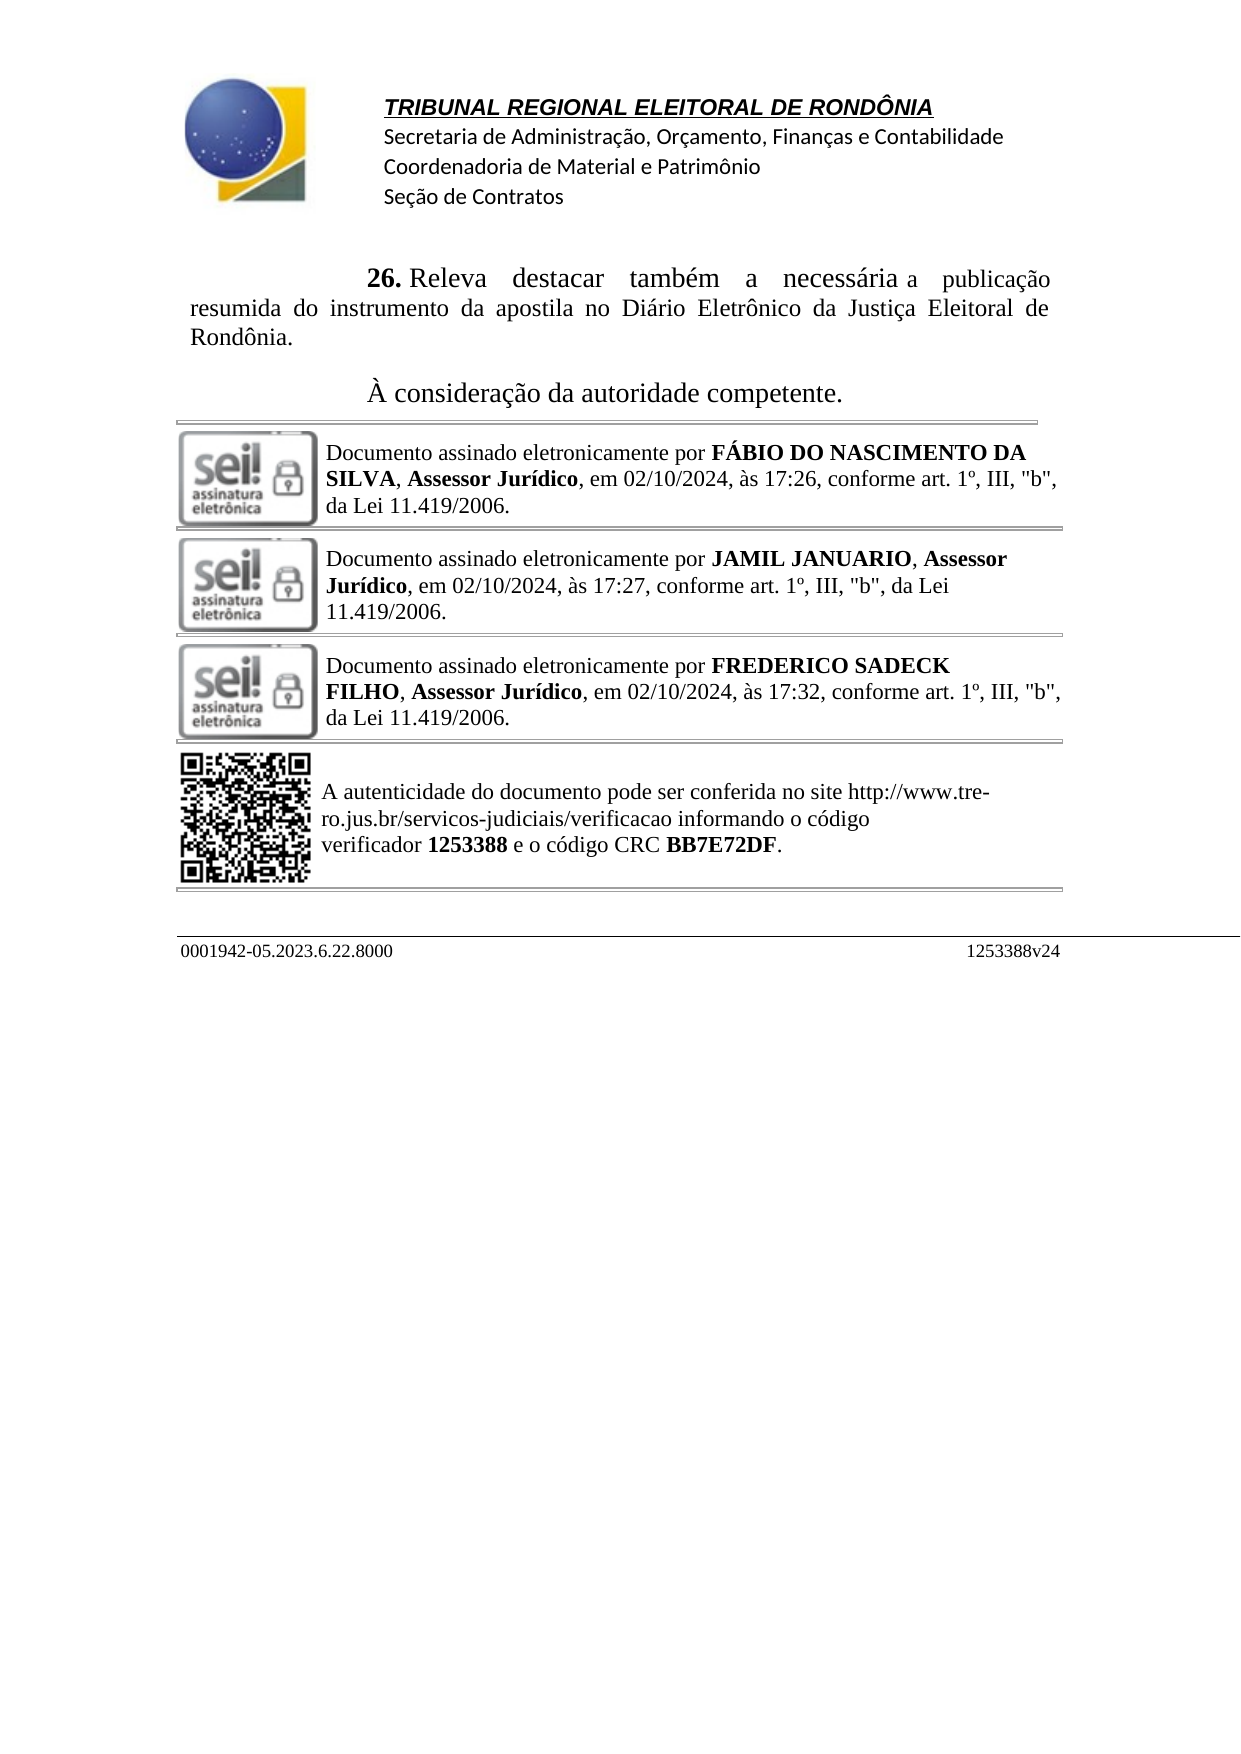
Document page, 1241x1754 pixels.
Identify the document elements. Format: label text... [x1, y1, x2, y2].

text 26. Releva destacar também a necessária a publicação resumida do instrumento da apostila no Diário Eletrônico da Justiça Eleitoral de Rondônia. [190, 261, 1051, 351]
table_header [177, 430, 324, 526]
table_header [177, 643, 324, 739]
table_header Documento assinado eletronicamente por JAMIL JANUARIO, Assessor Jurídico, em 02/10/2024, às 17:27, conforme art. 1º, III, "b", da Lei 11.419/2006. [324, 536, 1072, 633]
table_header Documento assinado eletronicamente por FREDERICO SADECK FILHO, Assessor Jurídico, em 02/10/2024, às 17:32, conforme art. 1º, III, "b", da Lei 11.419/2006. [324, 643, 1072, 740]
table_header A autenticidade do documento pode ser conferida no site http://www.tre-ro.jus.br/servicos-judiciais/verificacao informando o código verificador 1253388 e o código CRC BB7E72DF. [319, 749, 1072, 887]
text À consideração da autoridade competente. [190, 376, 1051, 408]
table_header [177, 536, 324, 633]
table_header Documento assinado eletronicamente por FÁBIO DO NASCIMENTO DA SILVA, Assessor Jurídico, em 02/10/2024, às 17:26, conforme art. 1º, III, "b", da Lei 11.419/2006. [324, 430, 1072, 527]
table_header 1253388v24 [620, 937, 1063, 965]
table_header [177, 749, 319, 887]
table_header 0001942-05.2023.6.22.8000 [177, 937, 620, 965]
